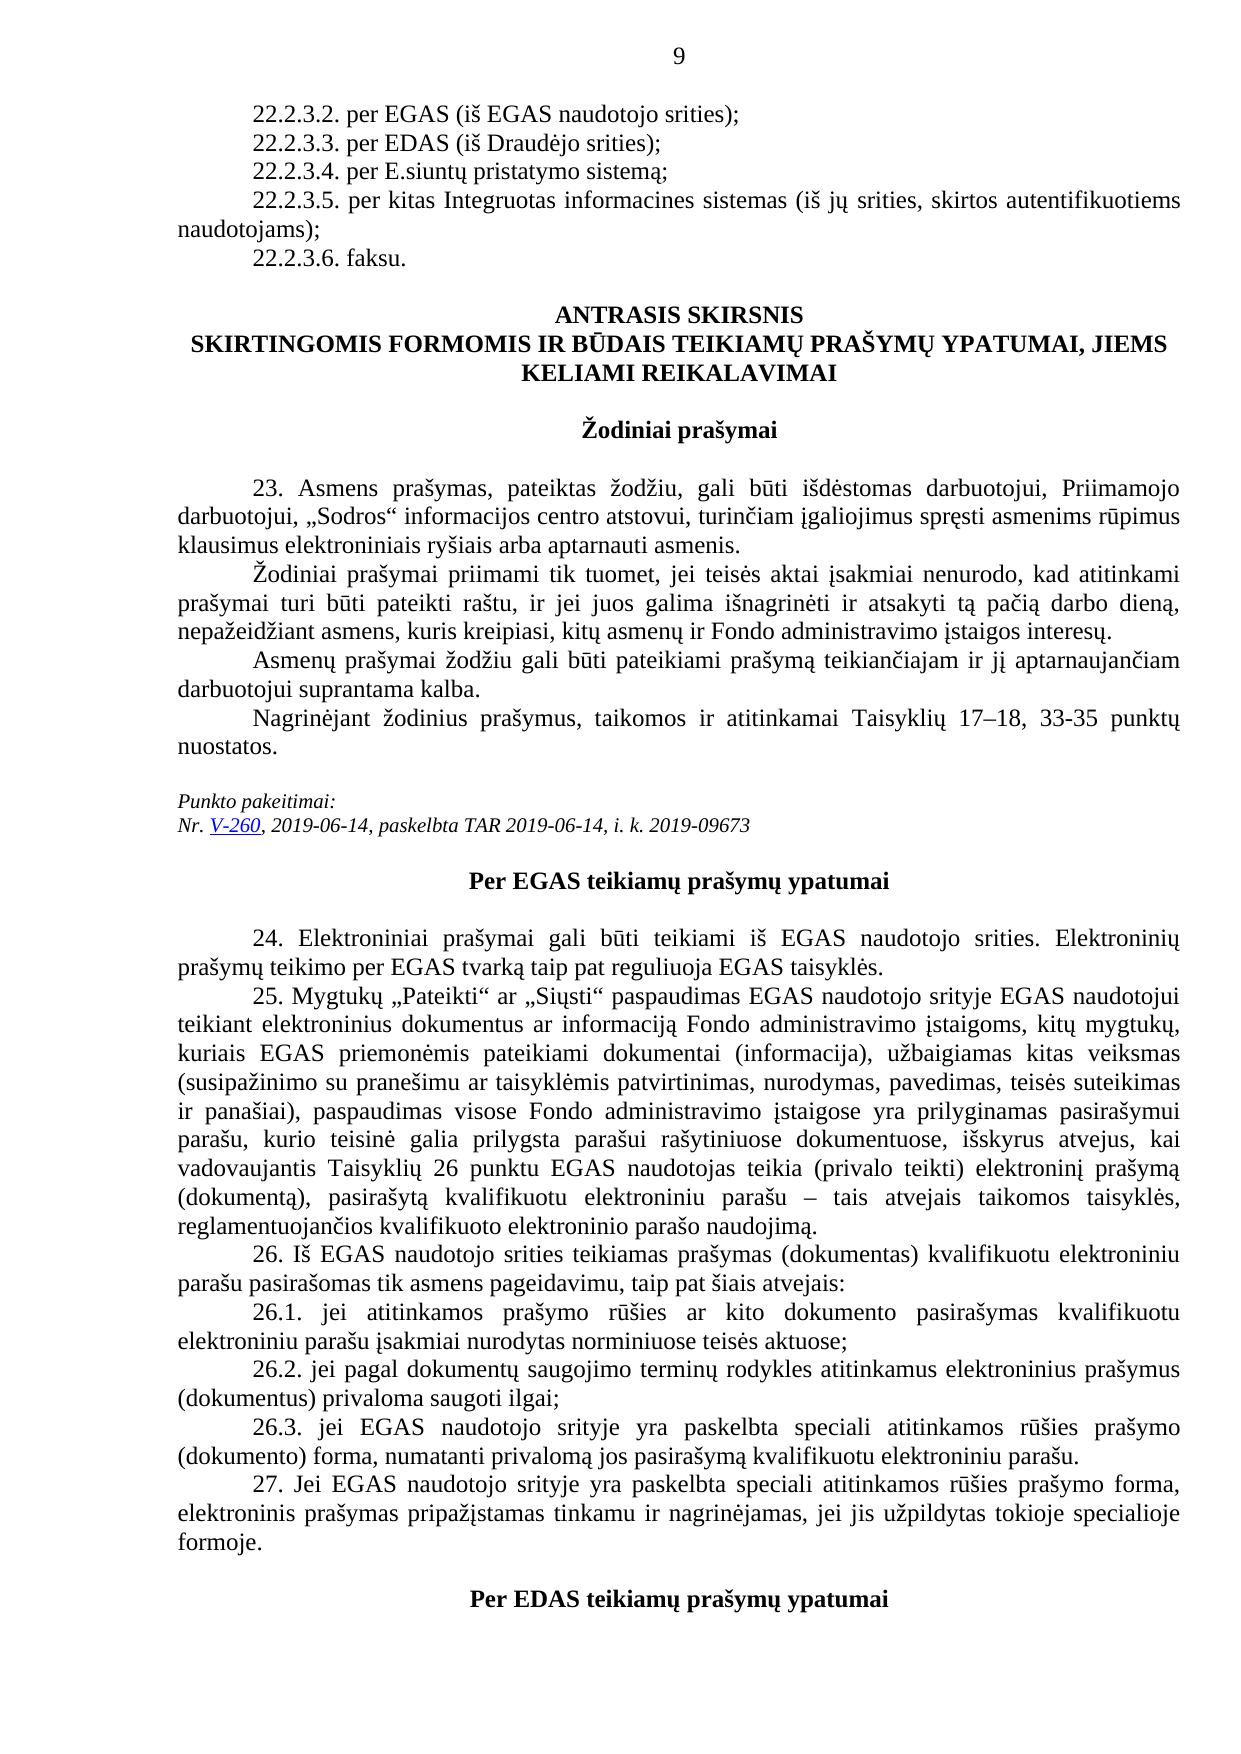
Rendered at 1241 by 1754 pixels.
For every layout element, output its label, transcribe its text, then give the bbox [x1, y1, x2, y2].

text 26.2. jei pagal dokumentų saugojimo terminų rodykles atitinkamus elektroninius prašymus (dokumentus) privaloma saugoti ilgai; [177, 1354, 1181, 1412]
text 26. Iš EGAS naudotojo srities teikiamas prašymas (dokumentas) kvalifikuotu elektroniniu parašu pasirašomas tik asmens pageidavimu, taip pat šiais atvejais: [177, 1239, 1181, 1297]
text 26.3. jei EGAS naudotojo srityje yra paskelbta speciali atitinkamos rūšies prašymo (dokumento) forma, numatanti privalomą jos pasirašymą kvalifikuotu elektroniniu parašu. [177, 1412, 1181, 1469]
text Punkto pakeitimai: [177, 789, 1181, 813]
text 27. Jei EGAS naudotojo srityje yra paskelbta speciali atitinkamos rūšies prašymo forma, elektroninis prašymas pripažįstamas tinkamu ir nagrinėjamas, jei jis užpildytas tokioje specialioje formoje. [177, 1469, 1181, 1556]
text 22.2.3.2. per EGAS (iš EGAS naudotojo srities); [177, 99, 1181, 128]
text 26.1. jei atitinkamos prašymo rūšies ar kito dokumento pasirašymas kvalifikuotu elektroniniu parašu įsakmiai nurodytas norminiuose teisės aktuose; [177, 1297, 1181, 1354]
text Per EGAS teikiamų prašymų ypatumai [177, 866, 1181, 894]
text ANTRASIS SKIRSNIS [177, 300, 1181, 329]
text 22.2.3.3. per EDAS (iš Draudėjo srities); [177, 128, 1181, 156]
text Per EDAS teikiamų prašymų ypatumai [177, 1584, 1181, 1613]
text Nagrinėjant žodinius prašymus, taikomos ir atitinkamai Taisyklių 17–18, 33-35 punktų nuostatos. [177, 703, 1181, 760]
text 25. Mygtukų „Pateikti“ ar „Siųsti“ paspaudimas EGAS naudotojo srityje EGAS naudotojui teikiant elektroninius dokumentus ar informaciją Fondo administravimo įstaigoms, kitų mygtukų, kuriais EGAS priemonėmis pateikiami dokumentai (informacija), užbaigiamas kitas veiksmas (susipažinimo su pranešimu ar taisyklėmis patvirtinimas, nurodymas, pavedimas, teisės suteikimas ir panašiai), paspaudimas visose Fondo administravimo įstaigose yra prilyginamas pasirašymui parašu, kurio teisinė galia prilygsta parašui rašytiniuose dokumentuose, išskyrus atvejus, kai vadovaujantis Taisyklių 26 punktu EGAS naudotojas teikia (privalo teikti) elektroninį prašymą (dokumentą), pasirašytą kvalifikuotu elektroniniu parašu – tais atvejais taikomos taisyklės, reglamentuojančios kvalifikuoto elektroninio parašo naudojimą. [177, 981, 1181, 1239]
text 22.2.3.4. per E.siuntų pristatymo sistemą; [177, 156, 1181, 185]
text 22.2.3.5. per kitas Integruotas informacines sistemas (iš jų srities, skirtos autentifikuotiems naudotojams); [177, 185, 1181, 243]
text Žodiniai prašymai [177, 415, 1181, 444]
text 22.2.3.6. faksu. [177, 243, 1181, 271]
text SKIRTINGOMIS FORMOMIS IR BŪDAIS TEIKIAMŲ PRAŠYMŲ YPATUMAI, JIEMS KELIAMI REIKALAVIMAI [177, 329, 1181, 386]
text Žodiniai prašymai priimami tik tuomet, jei teisės aktai įsakmiai nenurodo, kad atitinkami prašymai turi būti pateikti raštu, ir jei juos galima išnagrinėti ir atsakyti tą pačią darbo dieną, nepažeidžiant asmens, kuris kreipiasi, kitų asmenų ir Fondo administravimo įstaigos interesų. [177, 559, 1181, 645]
text 23. Asmens prašymas, pateiktas žodžiu, gali būti išdėstomas darbuotojui, Priimamojo darbuotojui, „Sodros“ informacijos centro atstovui, turinčiam įgaliojimus spręsti asmenims rūpimus klausimus elektroniniais ryšiais arba aptarnauti asmenis. [177, 473, 1181, 559]
text Asmenų prašymai žodžiu gali būti pateikiami prašymą teikiančiajam ir jį aptarnaujančiam darbuotojui suprantama kalba. [177, 645, 1181, 703]
text Nr. V-260, 2019-06-14, paskelbta TAR 2019-06-14, i. k. 2019-09673 [177, 813, 1181, 837]
text 24. Elektroniniai prašymai gali būti teikiami iš EGAS naudotojo srities. Elektroninių prašymų teikimo per EGAS tvarką taip pat reguliuoja EGAS taisyklės. [177, 923, 1181, 981]
